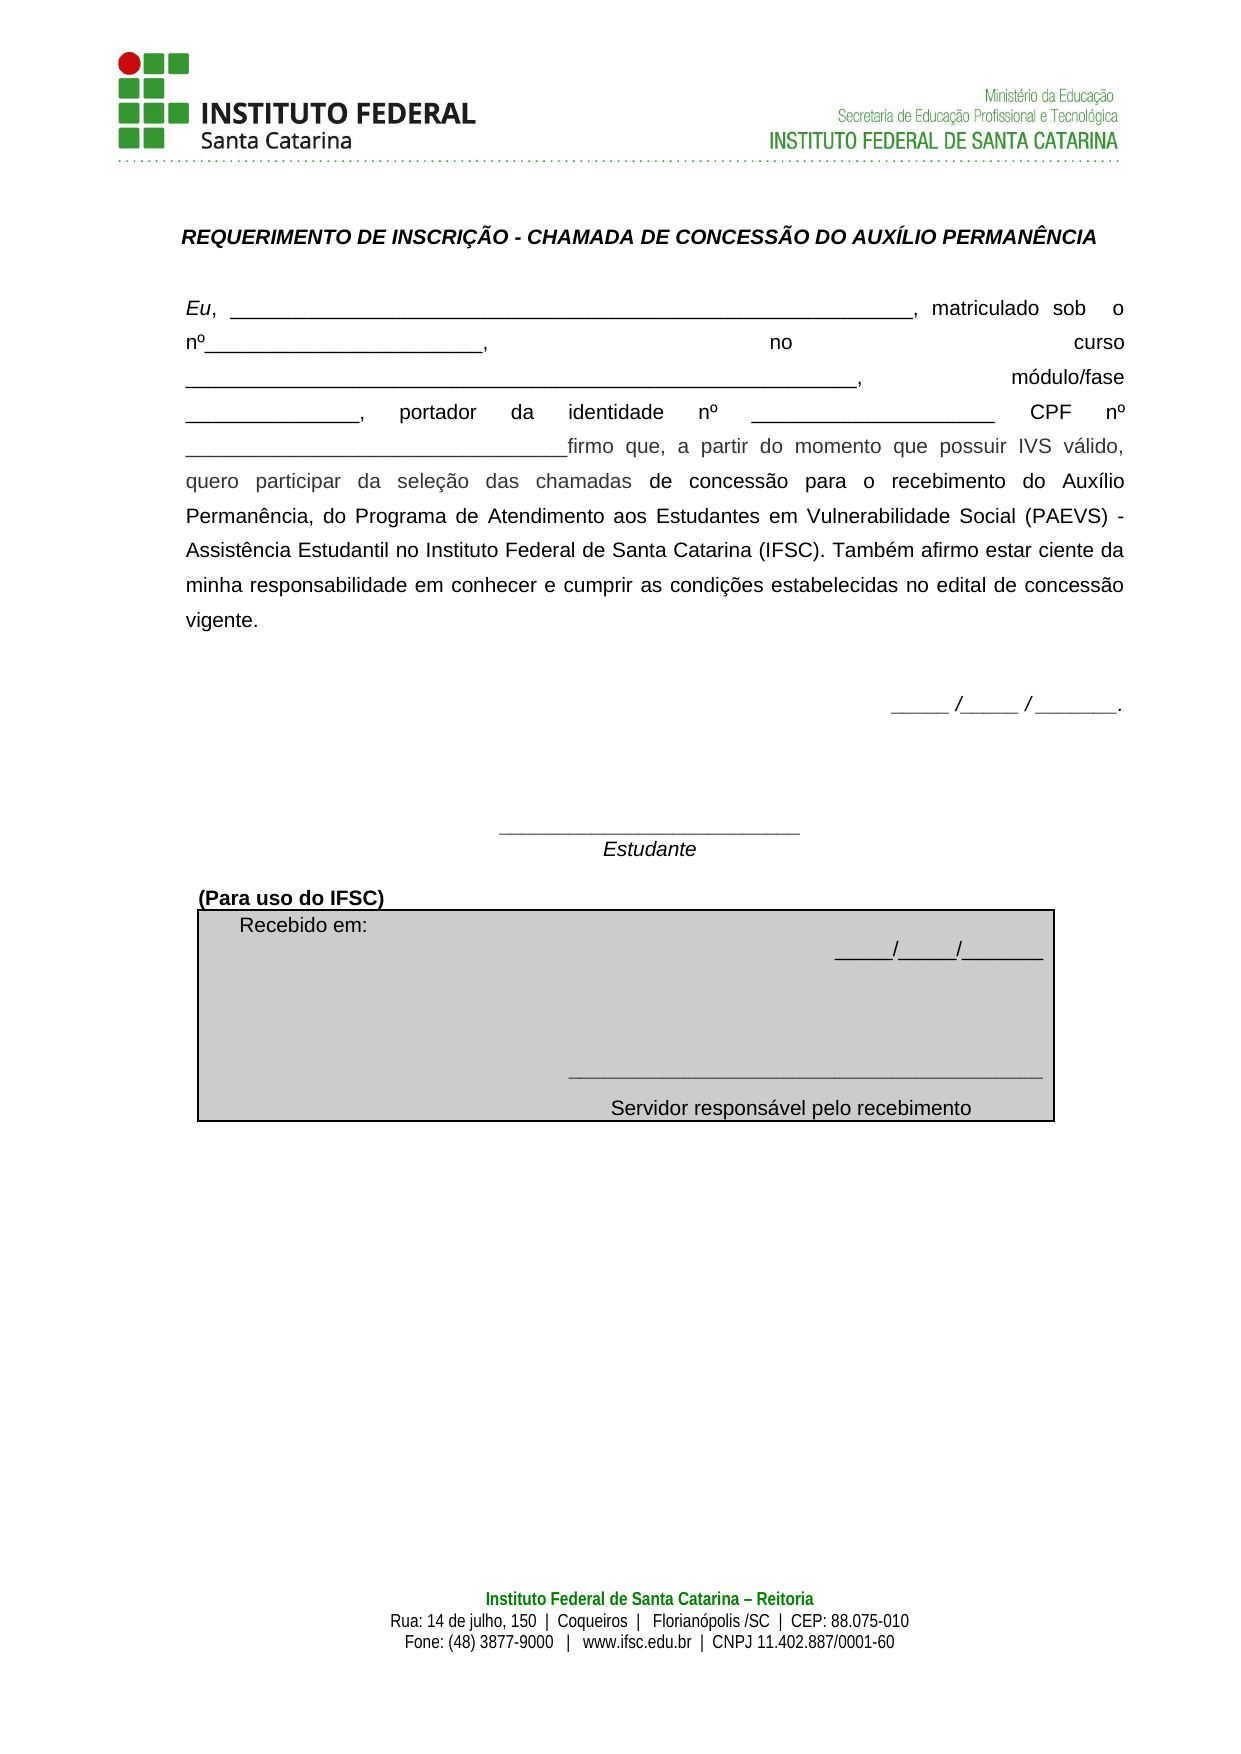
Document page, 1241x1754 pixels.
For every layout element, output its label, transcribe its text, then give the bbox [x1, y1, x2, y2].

table_header Recebido em: _____/_____/_______ _________________________________________ Servidor responsável pelo recebimento [199, 911, 1053, 1120]
text Eu, ___________________________________________________________, matriculado sob o nº________________________, no curso __________________________________________________________, módulo/fase _______________, portador da identidade nº _____________________ CPF nº _________________________________firmo que, a partir do momento que possuir IVS válido, quero participar da seleção das chamadas de concessão para o recebimento do Auxílio Permanência, do Programa de Atendimento aos Estudantes em Vulnerabilidade Social (PAEVS) - Assistência Estudantil no Instituto Federal de Santa Catarina (IFSC). Também afirmo estar ciente da minha responsabilidade em conhecer e cumprir as condições estabelecidas no edital de concessão vigente. [186, 295, 1125, 632]
text (Para uso do IFSC) [198, 885, 1122, 909]
text REQUERIMENTO DE INSCRIÇÃO - CHAMADA DE CONCESSÃO DO AUXÍLIO PERMANÊNCIA [162, 225, 1116, 249]
text Estudante [177, 837, 1122, 861]
text __________________________ [177, 813, 1122, 837]
text _____ /_____ / _______. [670, 692, 1124, 716]
picture [118, 52, 1123, 162]
